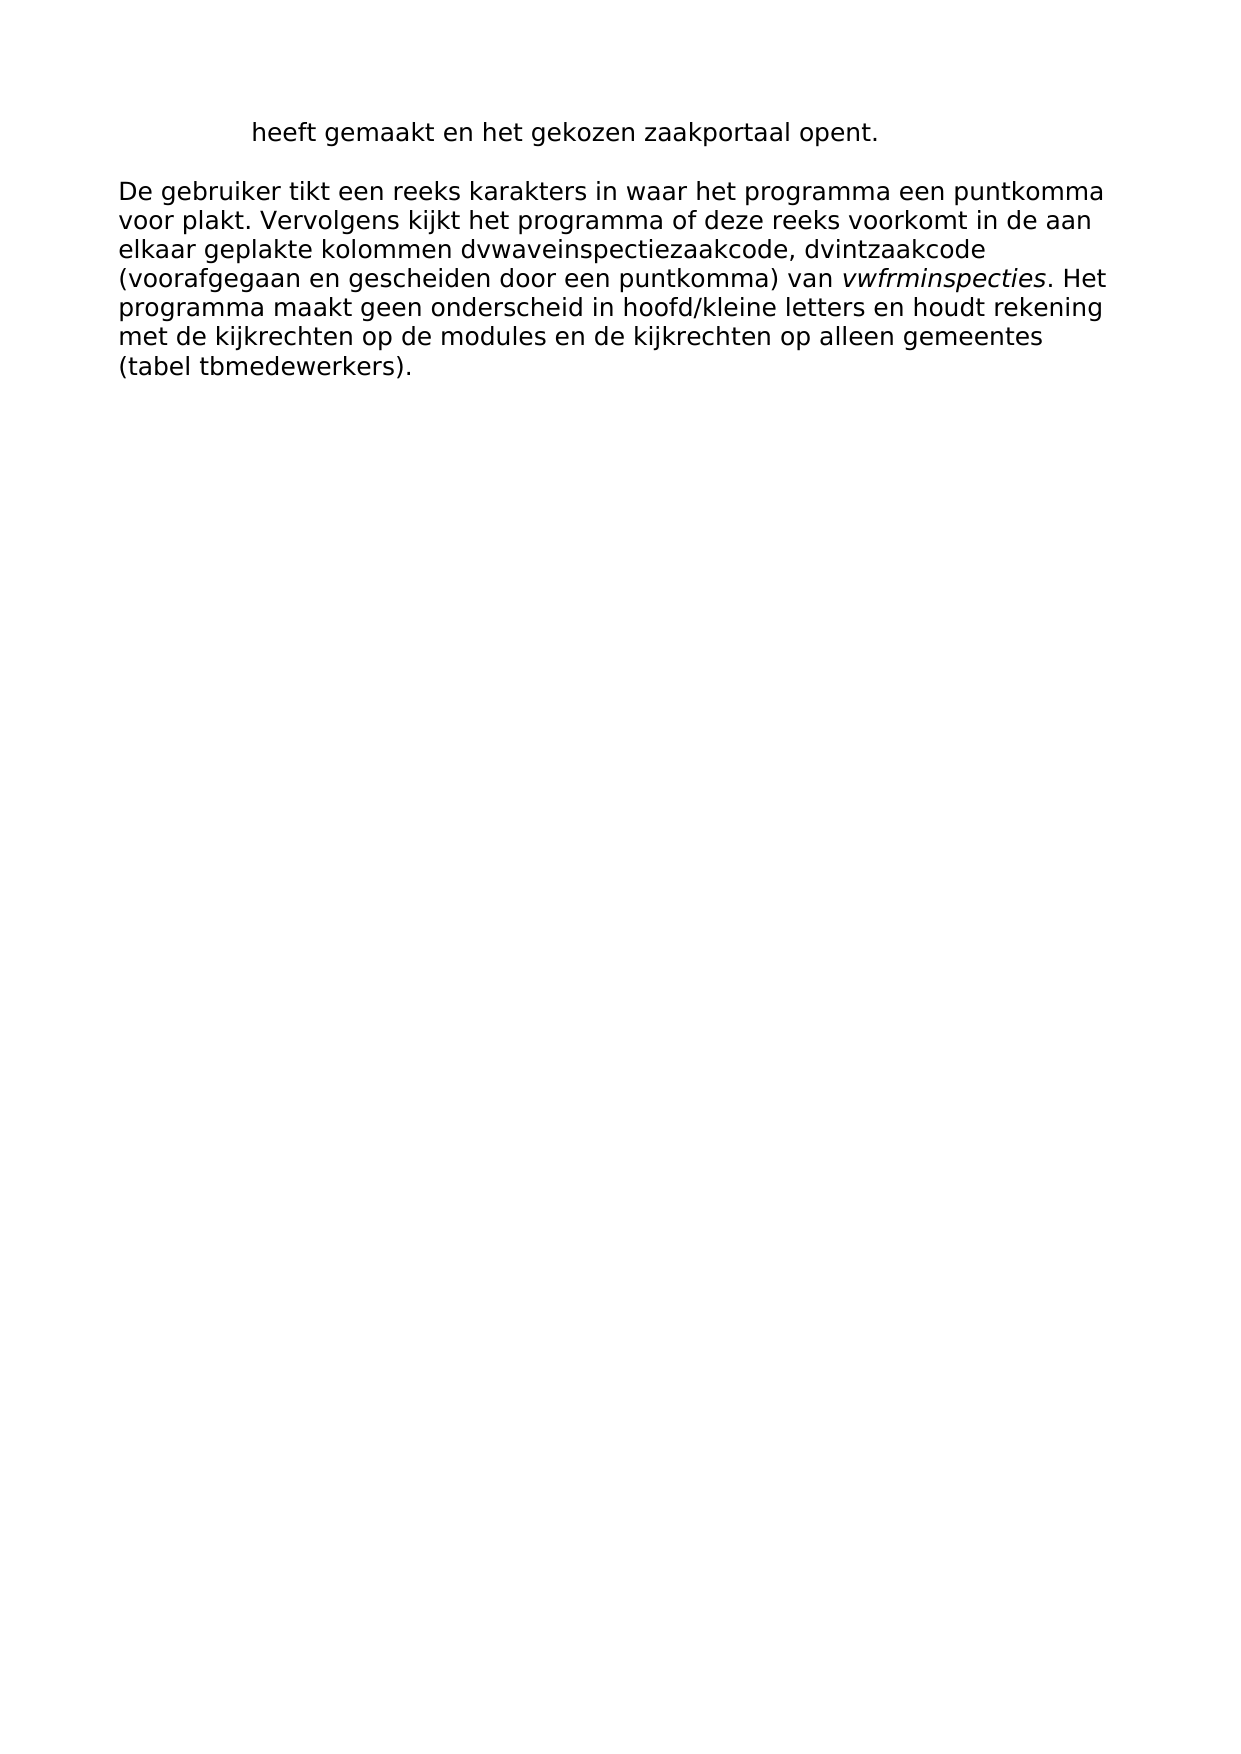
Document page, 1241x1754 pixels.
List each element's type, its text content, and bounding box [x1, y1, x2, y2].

list heeft gemaakt en het gekozen zaakportaal opent. [236, 118, 1122, 147]
text De gebruiker tikt een reeks karakters in waar het programma een puntkomma voor plakt. Vervolgens kijkt het programma of deze reeks voorkomt in de aan elkaar geplakte kolommen dvwaveinspectiezaakcode, dvintzaakcode (voorafgegaan en gescheiden door een puntkomma) van vwfrminspecties. Het programma maakt geen onderscheid in hoofd/kleine letters en houdt rekening met de kijkrechten op de modules en de kijkrechten op alleen gemeentes (tabel tbmedewerkers). [118, 177, 1122, 381]
